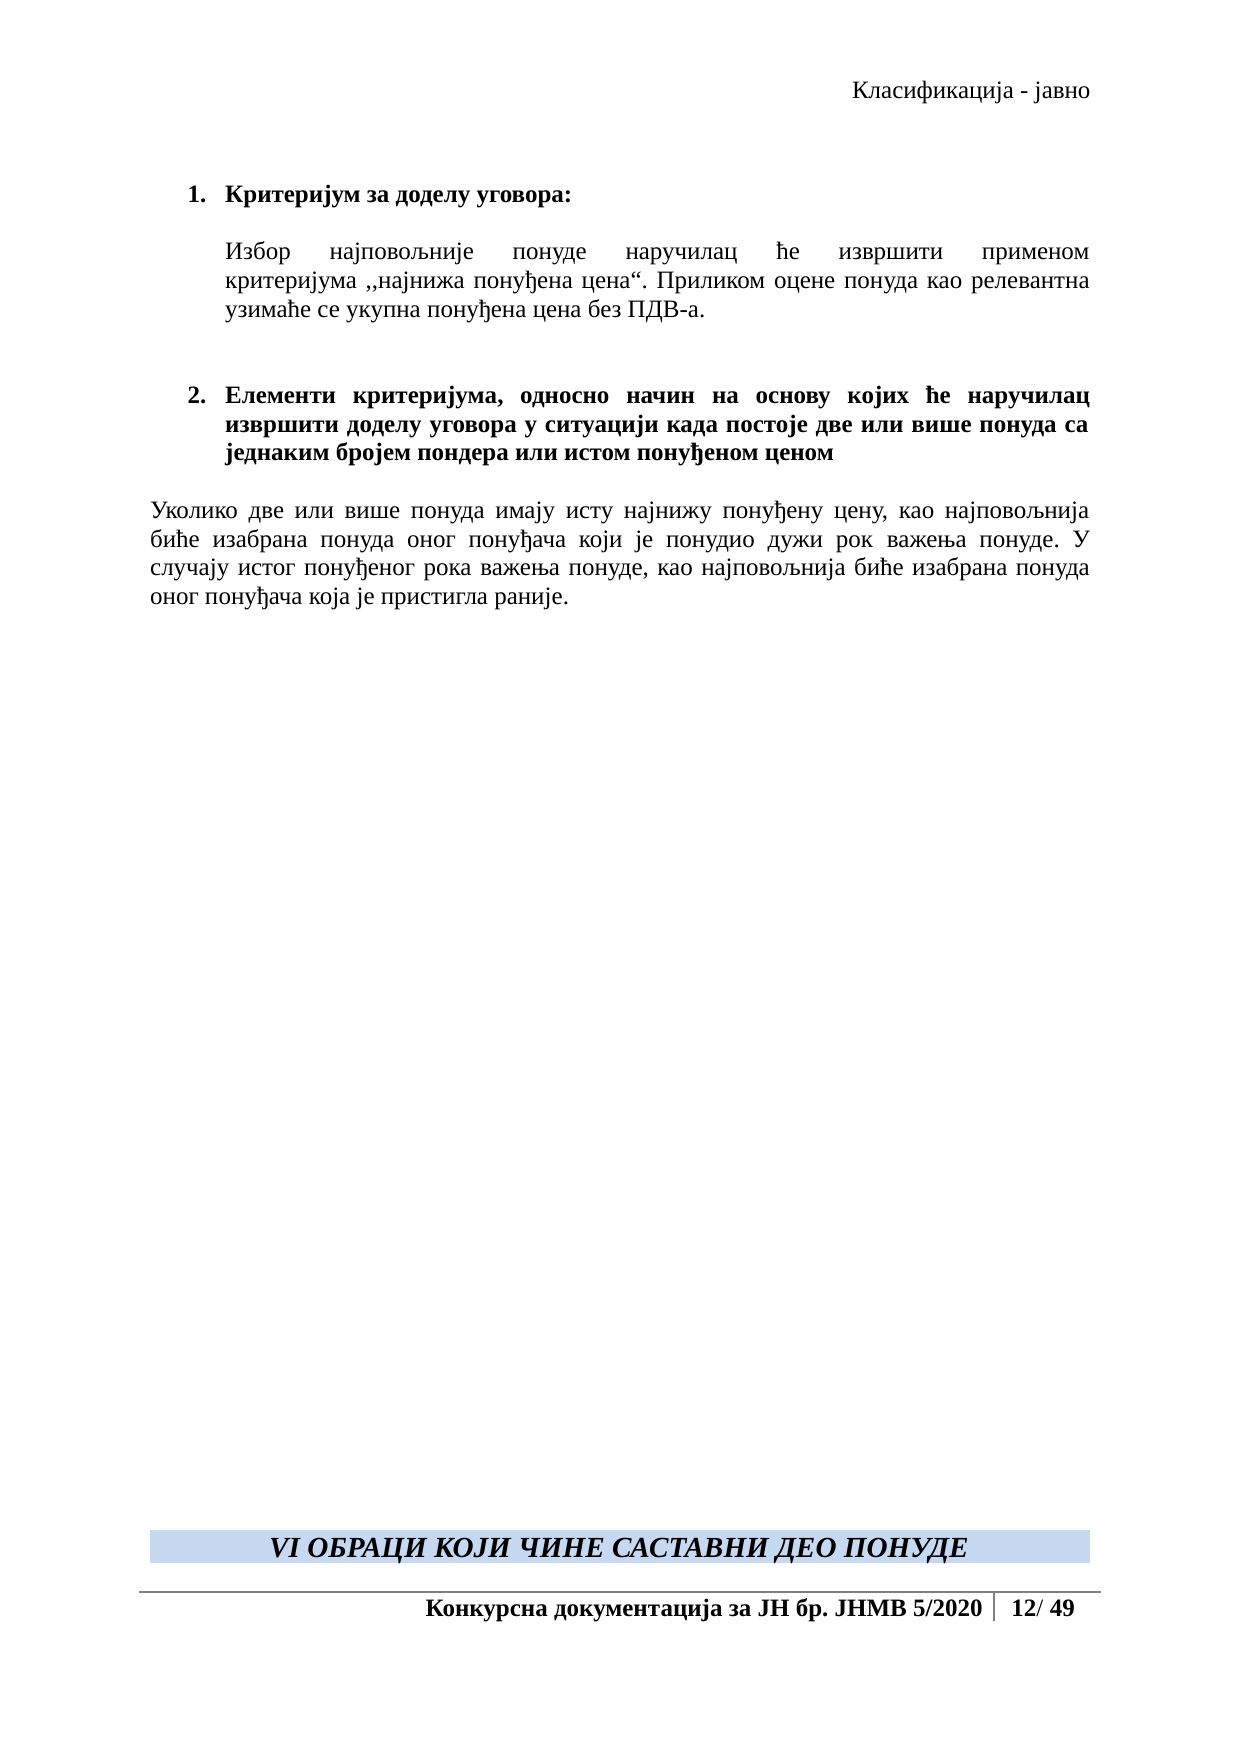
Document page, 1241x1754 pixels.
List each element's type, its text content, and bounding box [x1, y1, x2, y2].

list Елементи критеријума, односно начин на основу којих ће наручилац извршити доделу уговора у ситуацији када постоје две или више понуда са једнаким бројем пондера или истом понуђеном ценом [187, 380, 1090, 466]
list Критеријум за доделу уговора: [187, 179, 1090, 207]
text Уколико две или више понуда имају исту најнижу понуђену цену, као најповољнија биће изабрана понуда оног понуђача који је понудио дужи рок важења понуде. У случају истог понуђеног рока важења понуде, као најповољнија биће изабрана понуда оног понуђача која је пристигла раније. [150, 495, 1090, 610]
text Избор најповољније понуде наручилац ће извршити применом критеријума ,,најнижа понуђена цена“. Приликом оцене понуда као релевантна узимаће се укупна понуђена цена без ПДВ-а. [225, 236, 1090, 322]
list VI ОБРАЦИ КОЈИ ЧИНЕ САСТАВНИ ДЕО ПОНУДЕ [150, 1530, 1090, 1563]
